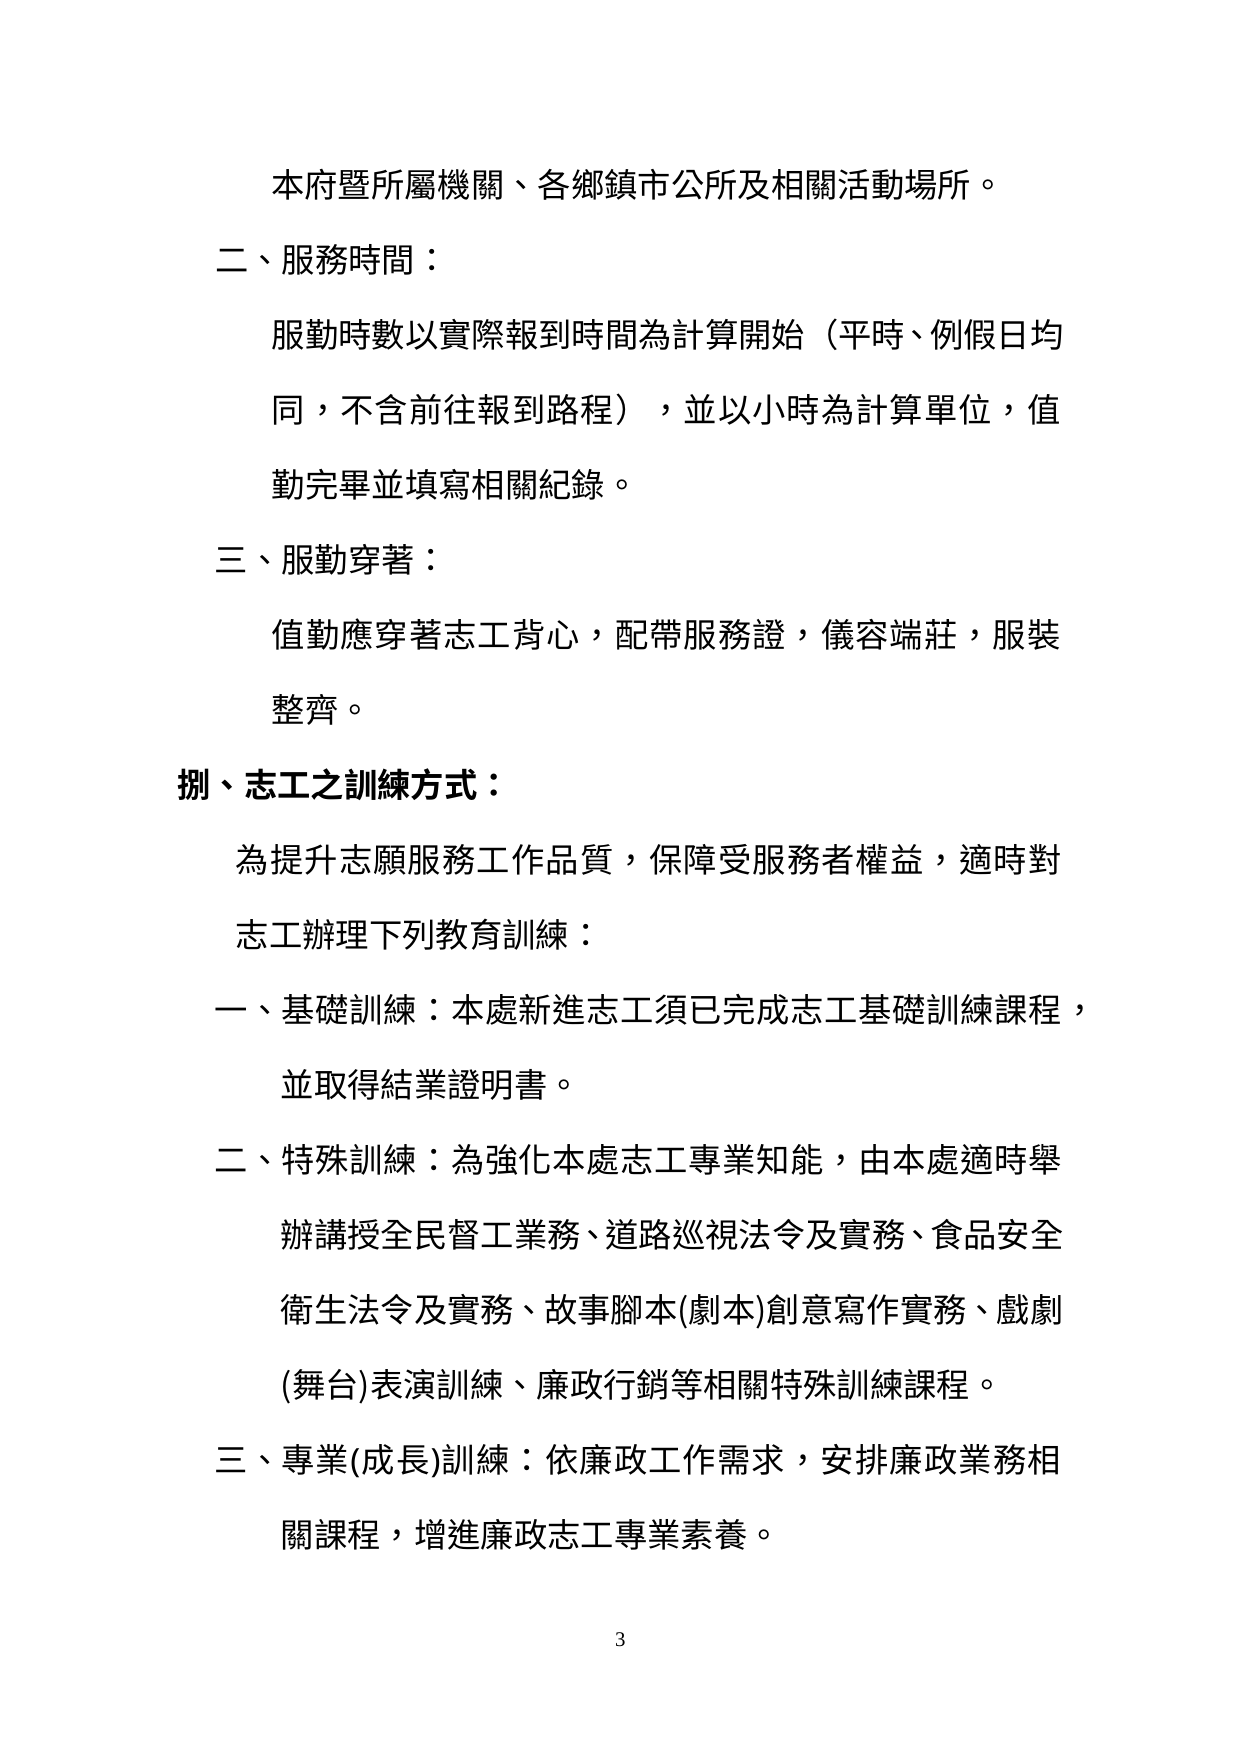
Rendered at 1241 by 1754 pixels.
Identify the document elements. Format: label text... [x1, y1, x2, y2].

list 基礎訓練：本處新進志工須已完成志工基礎訓練課程，並取得結業證明書。 [214, 971, 1063, 1121]
list 專業(成長)訓練：依廉政工作需求，安排廉政業務相關課程，增進廉政志工專業素養。 [214, 1421, 1063, 1571]
text 為提升志願服務工作品質，保障受服務者權益，適時對志工辦理下列教育訓練： [236, 821, 1063, 971]
text 值勤應穿著志工背心，配帶服務證，儀容端莊，服裝整齊。 [272, 596, 1063, 746]
text 本府暨所屬機關、各鄉鎮市公所及相關活動場所。 [271, 146, 1063, 221]
text 捌、志工之訓練方式： [177, 746, 1063, 821]
text 三、服勤穿著： [177, 521, 1063, 596]
text 服勤時數以實際報到時間為計算開始（平時、例假日均同，不含前往報到路程），並以小時為計算單位，值勤完畢並填寫相關紀錄。 [272, 296, 1063, 521]
list 特殊訓練：為強化本處志工專業知能，由本處適時舉辦講授全民督工業務、道路巡視法令及實務、食品安全衛生法令及實務、故事腳本(劇本)創意寫作實務、戲劇(舞台)表演訓練、廉政行銷等相關特殊訓練課程。 [214, 1121, 1063, 1421]
text 二、服務時間： [215, 221, 1063, 296]
